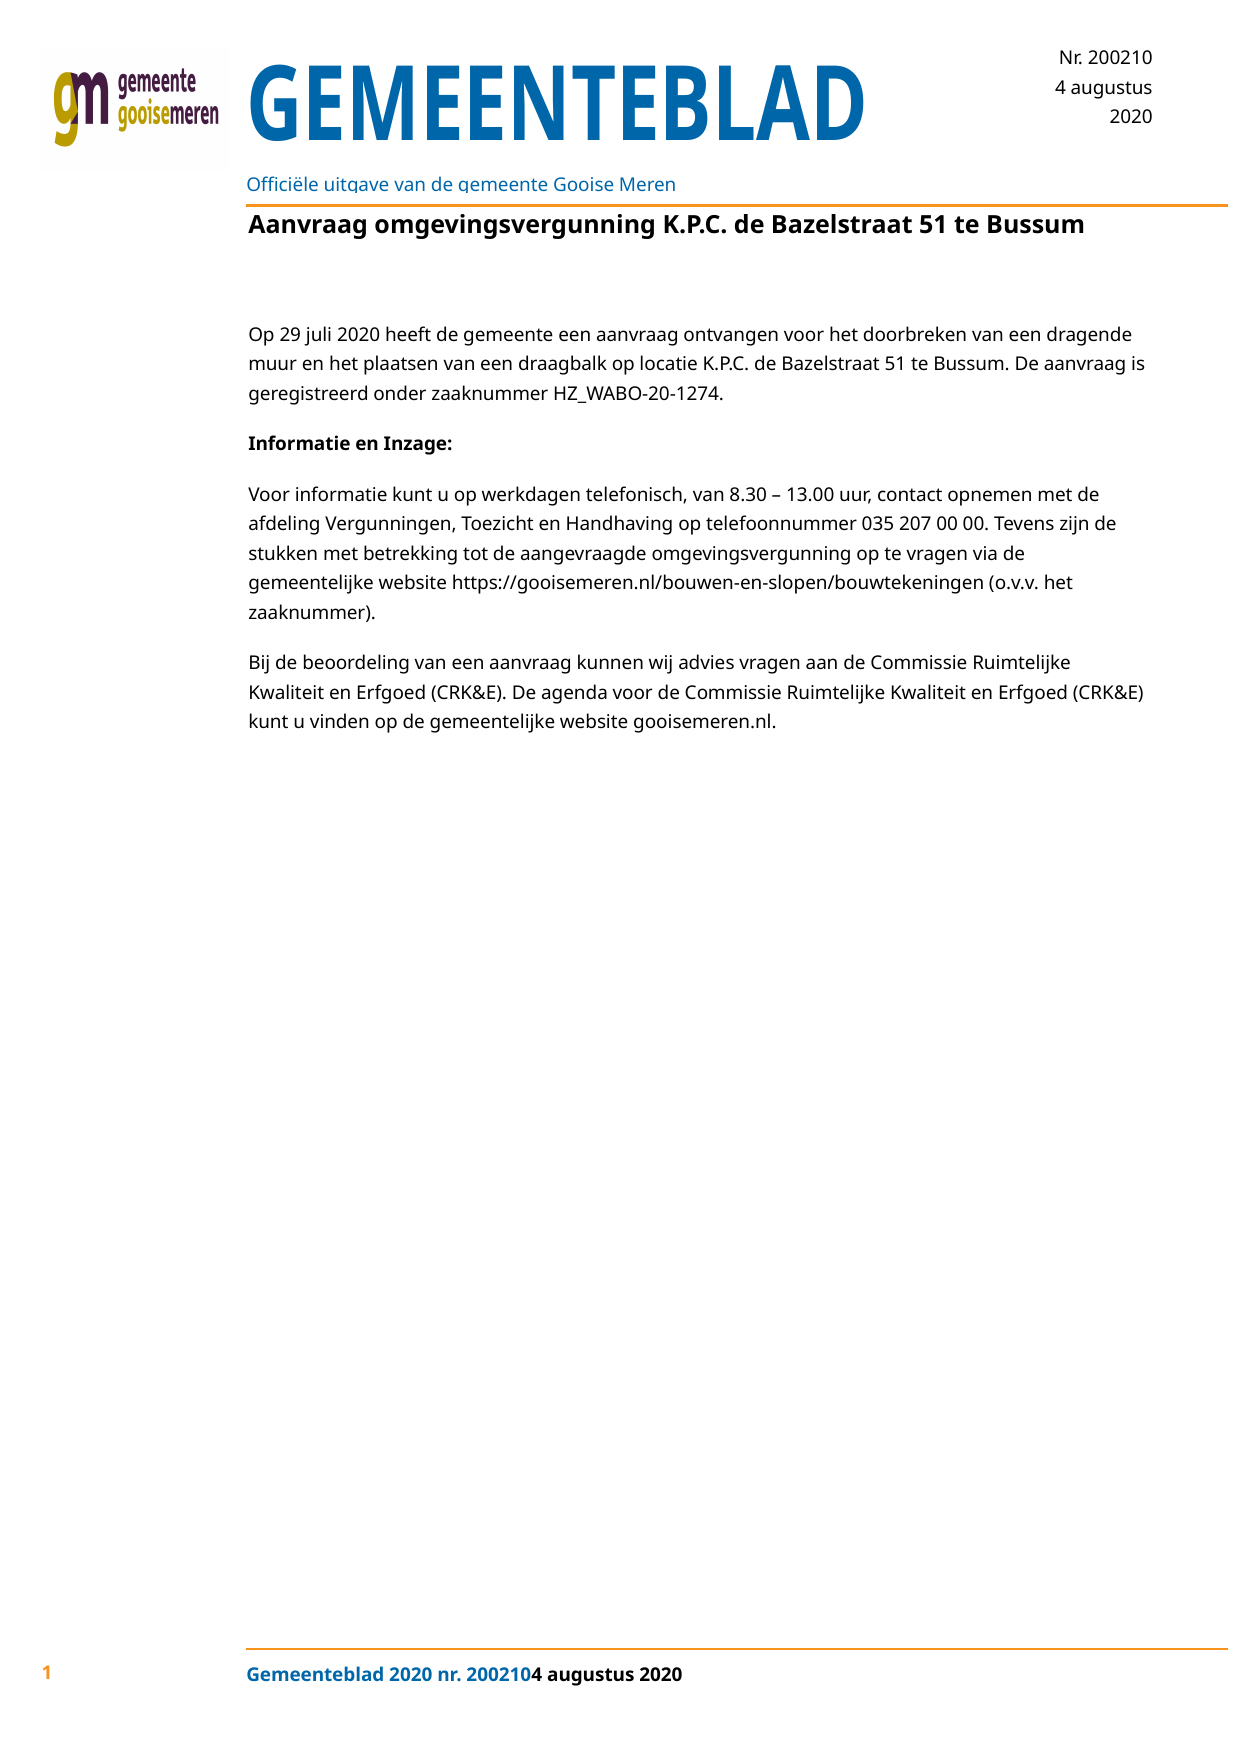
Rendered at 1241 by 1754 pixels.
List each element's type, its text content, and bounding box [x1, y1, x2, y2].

text Op 29 juli 2020 heeft de gemeente een aanvraag ontvangen voor het doorbreken van een dragende muur en het plaatsen van een draagbalk op locatie K.P.C. de Bazelstraat 51 te Bussum. De aanvraag is geregistreerd onder zaaknummer HZ_WABO-20-1274. [248, 321, 1152, 406]
text Voor informatie kunt u op werkdagen telefonisch, van 8.30 – 13.00 uur, contact opnemen met de afdeling Vergunningen, Toezicht en Handhaving op telefoonnummer 035 207 00 00. Tevens zijn de stukken met betrekking tot de aangevraagde omgevingsvergunning op te vragen via de gemeentelijke website https://gooisemeren.nl/bouwen-en-slopen/bouwtekeningen (o.v.v. het zaaknummer). [248, 481, 1152, 625]
text Informatie en Inzage: [248, 430, 1152, 456]
text Bij de beoordeling van een aanvraag kunnen wij advies vragen aan de Commissie Ruimtelijke Kwaliteit en Erfgoed (CRK&E). De agenda voor de Commissie Ruimtelijke Kwaliteit en Erfgoed (CRK&E) kunt u vinden op de gemeentelijke website gooisemeren.nl. [248, 649, 1152, 734]
picture [41, 47, 231, 172]
text Aanvraag omgevingsvergunning K.P.C. de Bazelstraat 51 te Bussum [248, 207, 1152, 241]
